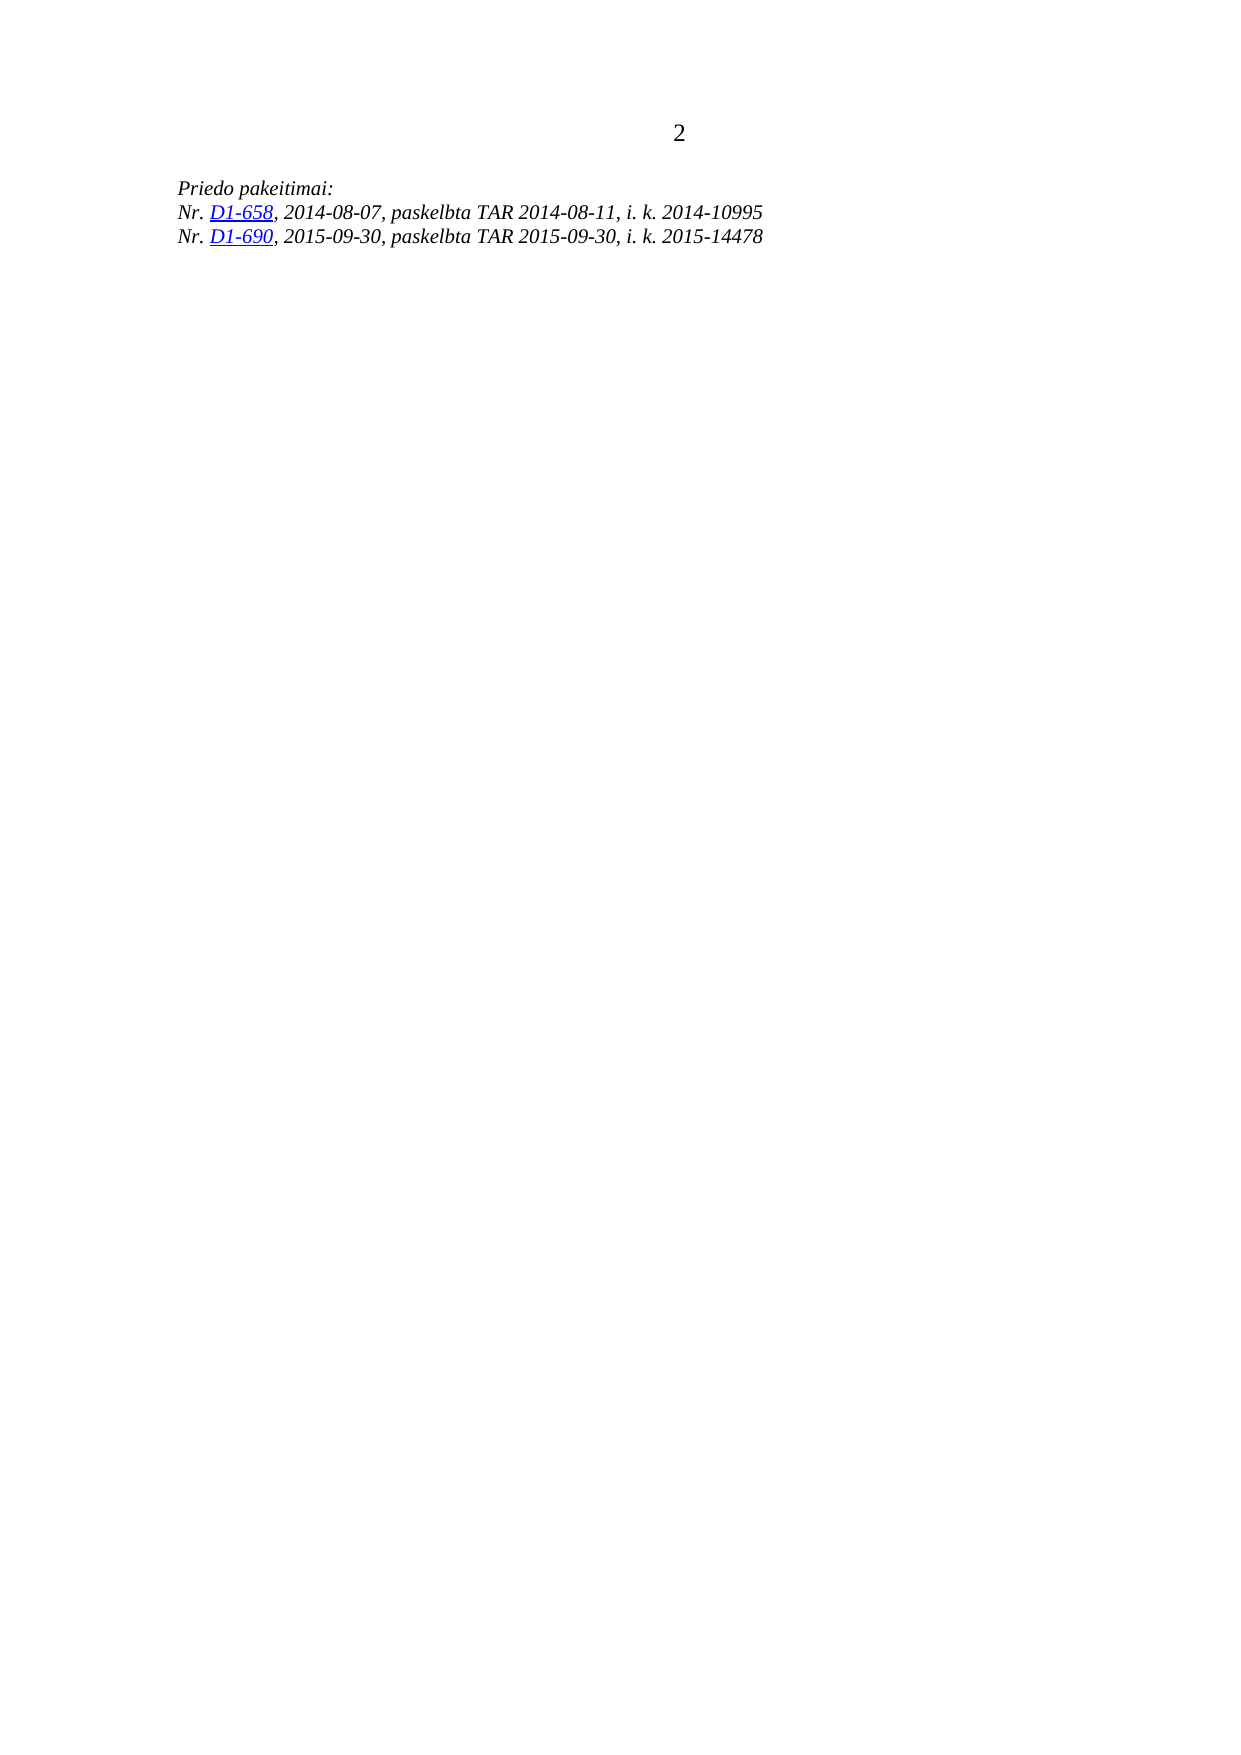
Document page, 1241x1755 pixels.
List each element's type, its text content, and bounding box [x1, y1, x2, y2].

text Nr. D1-658, 2014-08-07, paskelbta TAR 2014-08-11, i. k. 2014-10995 [177, 200, 1181, 224]
text Priedo pakeitimai: [177, 176, 1181, 200]
text Nr. D1-690, 2015-09-30, paskelbta TAR 2015-09-30, i. k. 2015-14478 [177, 224, 1181, 248]
